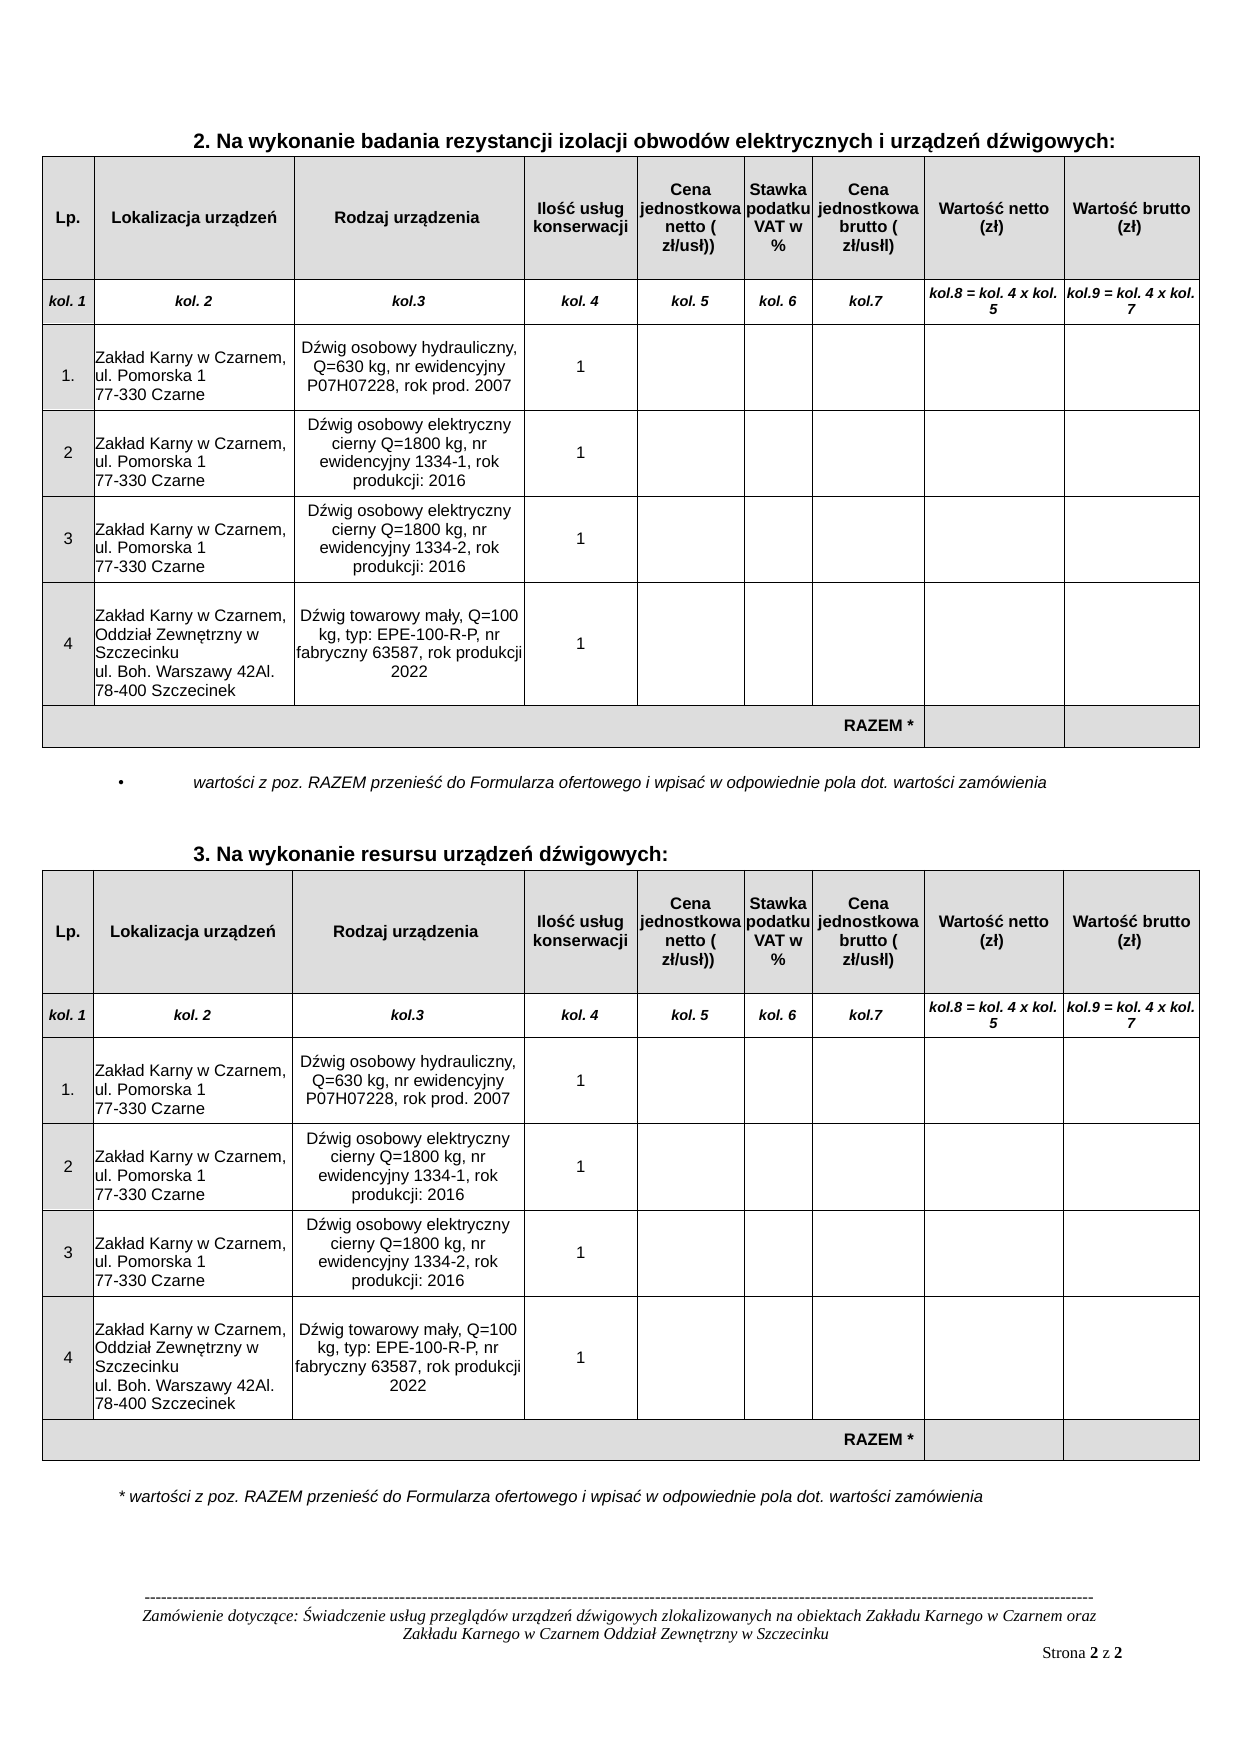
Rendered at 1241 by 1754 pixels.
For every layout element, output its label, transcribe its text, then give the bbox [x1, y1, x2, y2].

table_cell kol. 5 [638, 994, 744, 1037]
table_cell [1065, 583, 1199, 705]
table_cell Zakład Karny w Czarnem, ul. Pomorska 1 77-330 Czarne [95, 411, 294, 496]
table_header Ilość usług konserwacji [525, 157, 637, 279]
table_header Lp. [43, 157, 94, 279]
table_header Lokalizacja urządzeń [95, 157, 294, 279]
table_cell kol.7 [813, 994, 924, 1037]
table_cell [813, 411, 924, 496]
table_cell [745, 1124, 812, 1209]
table_cell [925, 1211, 1063, 1296]
table_header Cena jednostkowa netto ( zł/usł)) [638, 157, 744, 279]
table_cell [813, 1211, 924, 1296]
table_header Cena jednostkowa netto ( zł/usł)) [638, 871, 744, 993]
table_cell kol.3 [293, 994, 524, 1037]
table_header Wartość netto (zł) [925, 157, 1064, 279]
table_cell [1065, 706, 1199, 747]
table_cell [925, 583, 1064, 705]
table_header Cena jednostkowa brutto ( zł/usłl) [813, 871, 924, 993]
table_cell [1065, 325, 1199, 409]
table_cell 2 [43, 1124, 93, 1209]
table_cell 1 [525, 583, 637, 705]
list wartości z poz. RAZEM przenieść do Formularza ofertowego i wpisać w odpowiednie pola dot. wartości zamówienia [118, 773, 1122, 792]
table_cell [1064, 1297, 1199, 1419]
table_cell [925, 411, 1064, 496]
table_cell Zakład Karny w Czarnem, ul. Pomorska 1 77-330 Czarne [94, 1124, 292, 1209]
list 3. Na wykonanie resursu urządzeń dźwigowych: [193, 843, 1122, 866]
table_cell 1 [525, 325, 637, 409]
table_cell 4 [43, 1297, 93, 1419]
table_cell Dźwig osobowy elektryczny cierny Q=1800 kg, nr ewidencyjny 1334-2, rok produkcji: 2016 [293, 1211, 524, 1296]
table_cell [638, 1297, 744, 1419]
table_cell kol. 6 [745, 994, 812, 1037]
text * wartości z poz. RAZEM przenieść do Formularza ofertowego i wpisać w odpowiednie pola dot. wartości zamówienia [118, 1487, 1122, 1506]
table_cell 3 [43, 1211, 93, 1296]
table_cell Dźwig osobowy elektryczny cierny Q=1800 kg, nr ewidencyjny 1334-1, rok produkcji: 2016 [293, 1124, 524, 1209]
table_cell [745, 583, 812, 705]
table_cell [638, 497, 744, 582]
table_cell Zakład Karny w Czarnem, Oddział Zewnętrzny w Szczecinku ul. Boh. Warszawy 42Al. 78-400 Szczecinek [94, 1297, 292, 1419]
table_header Wartość brutto (zł) [1065, 157, 1199, 279]
table_cell kol. 1 [43, 280, 94, 323]
table_cell [925, 497, 1064, 582]
table_cell kol. 4 [525, 994, 637, 1037]
table_cell kol. 5 [638, 280, 744, 323]
table_cell [925, 1124, 1063, 1209]
table_cell kol. 4 [525, 280, 637, 323]
table_cell kol. 6 [745, 280, 812, 323]
table_cell 1 [525, 1211, 637, 1296]
table_header Lp. [43, 871, 93, 993]
table_cell kol.8 = kol. 4 x kol. 5 [925, 280, 1064, 323]
table_cell [638, 325, 744, 409]
table_cell Dźwig towarowy mały, Q=100 kg, typ: EPE-100-R-P, nr fabryczny 63587, rok produkcji 2022 [293, 1297, 524, 1419]
table_cell 3 [43, 497, 94, 582]
table_header Stawka podatku VAT w % [745, 157, 812, 279]
table_cell 1 [525, 497, 637, 582]
list 2. Na wykonanie badania rezystancji izolacji obwodów elektrycznych i urządzeń dźwigowych: [193, 129, 1122, 152]
table_header Ilość usług konserwacji [525, 871, 637, 993]
table_cell [1065, 411, 1199, 496]
table_cell [638, 411, 744, 496]
table_cell [925, 325, 1064, 409]
table_cell [813, 497, 924, 582]
table_cell RAZEM * [43, 706, 924, 747]
table_cell [1064, 1038, 1199, 1123]
table_cell 1. [43, 1038, 93, 1123]
table_cell [925, 706, 1064, 747]
table_cell 1. [43, 325, 94, 409]
table_cell 4 [43, 583, 94, 705]
table_cell [813, 583, 924, 705]
table_header Wartość brutto (zł) [1064, 871, 1199, 993]
table_cell 2 [43, 411, 94, 496]
table_header Stawka podatku VAT w % [745, 871, 812, 993]
table_cell Zakład Karny w Czarnem, Oddział Zewnętrzny w Szczecinku ul. Boh. Warszawy 42Al. 78-400 Szczecinek [95, 583, 294, 705]
table_cell kol. 1 [43, 994, 93, 1037]
table_cell [925, 1038, 1063, 1123]
table_cell 1 [525, 411, 637, 496]
table_cell [745, 1211, 812, 1296]
table_cell 1 [525, 1124, 637, 1209]
table_cell [638, 583, 744, 705]
table_cell Dźwig osobowy hydrauliczny, Q=630 kg, nr ewidencyjny P07H07228, rok prod. 2007 [295, 325, 524, 409]
table_cell 1 [525, 1297, 637, 1419]
table_cell Zakład Karny w Czarnem, ul. Pomorska 1 77-330 Czarne [95, 497, 294, 582]
table_header Wartość netto (zł) [925, 871, 1063, 993]
table_header Rodzaj urządzenia [295, 157, 524, 279]
table_cell kol. 2 [95, 280, 294, 323]
table_cell [638, 1124, 744, 1209]
table_cell [638, 1038, 744, 1123]
table_cell [745, 411, 812, 496]
table_cell Zakład Karny w Czarnem, ul. Pomorska 1 77-330 Czarne [94, 1211, 292, 1296]
table_cell [813, 325, 924, 409]
table_cell [745, 1038, 812, 1123]
table_cell [638, 1211, 744, 1296]
table_cell Dźwig towarowy mały, Q=100 kg, typ: EPE-100-R-P, nr fabryczny 63587, rok produkcji 2022 [295, 583, 524, 705]
table_cell kol.3 [295, 280, 524, 323]
table_cell [1064, 1420, 1199, 1460]
table_header Lokalizacja urządzeń [94, 871, 292, 993]
table_cell [925, 1297, 1063, 1419]
table_cell kol.7 [813, 280, 924, 323]
table_cell [813, 1124, 924, 1209]
table_cell kol.8 = kol. 4 x kol. 5 [925, 994, 1063, 1037]
table_cell [813, 1297, 924, 1419]
table_cell [745, 497, 812, 582]
table_cell 1 [525, 1038, 637, 1123]
table_header Cena jednostkowa brutto ( zł/usłl) [813, 157, 924, 279]
table_cell RAZEM * [43, 1420, 924, 1460]
table_cell [1065, 497, 1199, 582]
table_cell Zakład Karny w Czarnem, ul. Pomorska 1 77-330 Czarne [94, 1038, 292, 1123]
table_cell [745, 1297, 812, 1419]
table_cell Dźwig osobowy elektryczny cierny Q=1800 kg, nr ewidencyjny 1334-1, rok produkcji: 2016 [295, 411, 524, 496]
table_cell [745, 325, 812, 409]
table_cell [813, 1038, 924, 1123]
table_cell kol.9 = kol. 4 x kol. 7 [1065, 280, 1199, 323]
table_cell Dźwig osobowy hydrauliczny, Q=630 kg, nr ewidencyjny P07H07228, rok prod. 2007 [293, 1038, 524, 1123]
table_cell [1064, 1124, 1199, 1209]
table_header Rodzaj urządzenia [293, 871, 524, 993]
table_cell [1064, 1211, 1199, 1296]
table_cell kol. 2 [94, 994, 292, 1037]
table_cell Zakład Karny w Czarnem, ul. Pomorska 1 77-330 Czarne [95, 325, 294, 409]
table_cell [925, 1420, 1063, 1460]
table_cell Dźwig osobowy elektryczny cierny Q=1800 kg, nr ewidencyjny 1334-2, rok produkcji: 2016 [295, 497, 524, 582]
table_cell kol.9 = kol. 4 x kol. 7 [1064, 994, 1199, 1037]
